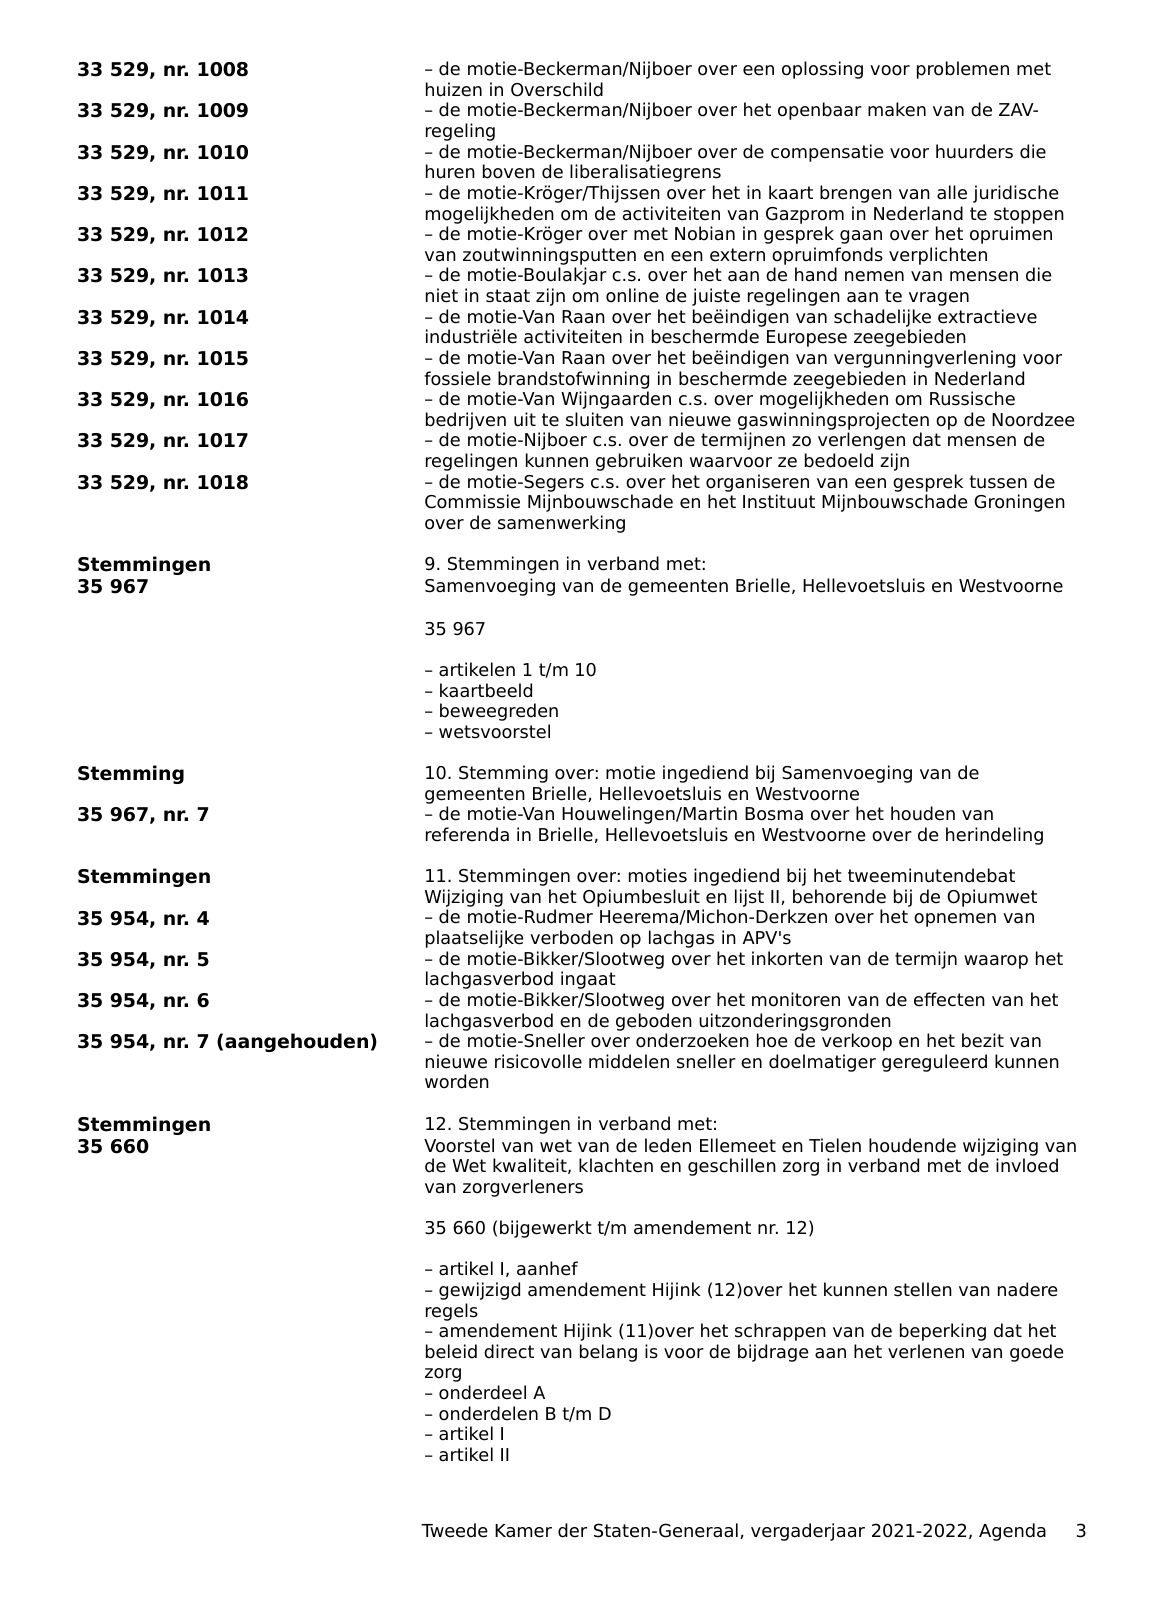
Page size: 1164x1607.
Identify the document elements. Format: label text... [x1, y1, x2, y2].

table_cell Stemming [77, 763, 401, 804]
table_cell [418, 1239, 1087, 1259]
table_cell [418, 1093, 1087, 1114]
table_cell [401, 1259, 418, 1280]
table_cell Stemmingen [77, 1114, 401, 1136]
table_cell – de motie-Kröger/Thijssen over het in kaart brengen van alle juridische mogelijkheden om de activiteiten van Gazprom in Nederland te stoppen [418, 183, 1087, 224]
table_cell [401, 265, 418, 307]
table_cell 35 967, nr. 7 [77, 804, 401, 846]
table_cell [401, 1114, 418, 1136]
table_cell – artikel I [418, 1424, 1087, 1445]
table_cell [401, 472, 418, 533]
table_cell [77, 1383, 401, 1404]
table_cell – de motie-Van Raan over het beëindigen van vergunningverlening voor fossiele brandstofwinning in beschermde zeegebieden in Nederland [418, 348, 1087, 389]
table_cell 9. Stemmingen in verband met: [418, 554, 1087, 576]
table_cell [401, 1424, 418, 1445]
table_cell 33 529, nr. 1012 [77, 224, 401, 265]
table_cell – de motie-Beckerman/Nijboer over de compensatie voor huurders die huren boven de liberalisatiegrens [418, 142, 1087, 183]
table_cell [401, 908, 418, 949]
table_cell [401, 639, 418, 660]
table_cell [77, 598, 401, 619]
table_cell [401, 1404, 418, 1424]
table_cell 33 529, nr. 1008 [77, 59, 401, 100]
table_cell 33 529, nr. 1015 [77, 348, 401, 389]
table_cell [418, 846, 1087, 866]
table_cell [401, 660, 418, 681]
table_cell – de motie-Van Houwelingen/Martin Bosma over het houden van referenda in Brielle, Hellevoetsluis en Westvoorne over de herindeling [418, 804, 1087, 846]
table_cell – de motie-Sneller over onderzoeken hoe de verkoop en het bezit van nieuwe risicovolle middelen sneller en doelmatiger gereguleerd kunnen worden [418, 1031, 1087, 1093]
table_cell 35 660 [77, 1136, 401, 1197]
table_cell [401, 1280, 418, 1321]
table_cell [77, 1321, 401, 1383]
table_cell [401, 846, 418, 866]
table_cell [401, 554, 418, 576]
table_cell [401, 307, 418, 348]
table_cell – de motie-Rudmer Heerema/Michon-Derkzen over het opnemen van plaatselijke verboden op lachgas in APV's [418, 908, 1087, 949]
table_cell [401, 949, 418, 990]
table_cell – artikel I, aanhef [418, 1259, 1087, 1280]
table_cell 33 529, nr. 1016 [77, 389, 401, 430]
table_cell [401, 1218, 418, 1239]
table_cell 33 529, nr. 1017 [77, 430, 401, 472]
table_cell [401, 1198, 418, 1218]
table_cell Samenvoeging van de gemeenten Brielle, Hellevoetsluis en Westvoorne [418, 576, 1087, 598]
table_cell [77, 701, 401, 722]
table_cell [418, 639, 1087, 660]
table_cell 10. Stemming over: motie ingediend bij Samenvoeging van de gemeenten Brielle, Hellevoetsluis en Westvoorne [418, 763, 1087, 804]
table_cell [401, 1321, 418, 1383]
table_cell [401, 1031, 418, 1093]
table_cell 35 954, nr. 4 [77, 908, 401, 949]
table_cell – kaartbeeld [418, 681, 1087, 701]
table_cell [418, 1198, 1087, 1218]
table_cell [77, 639, 401, 660]
table_cell [401, 866, 418, 907]
table_cell [401, 224, 418, 265]
table_cell [401, 681, 418, 701]
table_cell [77, 619, 401, 639]
table_cell [77, 1218, 401, 1239]
table_cell – artikelen 1 t/m 10 [418, 660, 1087, 681]
table_cell – wetsvoorstel [418, 722, 1087, 742]
table_cell [77, 1280, 401, 1321]
table_cell [401, 576, 418, 598]
table_cell 35 954, nr. 6 [77, 990, 401, 1031]
table_cell [401, 763, 418, 804]
table_cell 35 954, nr. 5 [77, 949, 401, 990]
table_cell [77, 1093, 401, 1114]
table_cell – de motie-Van Wijngaarden c.s. over mogelijkheden om Russische bedrijven uit te sluiten van nieuwe gaswinningsprojecten op de Noordzee [418, 389, 1087, 430]
table_cell [401, 1383, 418, 1404]
table_cell [401, 1239, 418, 1259]
table_cell 33 529, nr. 1013 [77, 265, 401, 307]
table_cell [418, 598, 1087, 619]
table_cell [77, 534, 401, 554]
table_cell – de motie-Nijboer c.s. over de termijnen zo verlengen dat mensen de regelingen kunnen gebruiken waarvoor ze bedoeld zijn [418, 430, 1087, 472]
table_cell [401, 430, 418, 472]
table_cell [77, 660, 401, 681]
table_cell – de motie-Bikker/Slootweg over het monitoren van de effecten van het lachgasverbod en de geboden uitzonderingsgronden [418, 990, 1087, 1031]
table_cell – artikel II [418, 1445, 1087, 1466]
table_cell – onderdeel A [418, 1383, 1087, 1404]
table_cell 33 529, nr. 1018 [77, 472, 401, 533]
table_cell – gewijzigd amendement Hijink (12)over het kunnen stellen van nadere regels [418, 1280, 1087, 1321]
table_cell [401, 348, 418, 389]
table_cell [77, 1239, 401, 1259]
table_cell 35 954, nr. 7 (aangehouden) [77, 1031, 401, 1093]
table_cell – de motie-Van Raan over het beëindigen van schadelijke extractieve industriële activiteiten in beschermde Europese zeegebieden [418, 307, 1087, 348]
table_cell 35 967 [418, 619, 1087, 639]
table_cell [401, 804, 418, 846]
table_cell [401, 142, 418, 183]
table_cell [401, 534, 418, 554]
table_cell [401, 1136, 418, 1197]
table_cell [77, 722, 401, 742]
table_cell 33 529, nr. 1010 [77, 142, 401, 183]
table_cell – de motie-Beckerman/Nijboer over het openbaar maken van de ZAV-regeling [418, 100, 1087, 142]
table_cell [401, 701, 418, 722]
table_cell 11. Stemmingen over: moties ingediend bij het tweeminutendebat Wijziging van het Opiumbesluit en lijst II, behorende bij de Opiumwet [418, 866, 1087, 907]
table_cell [77, 743, 401, 763]
table_cell 35 660 (bijgewerkt t/m amendement nr. 12) [418, 1218, 1087, 1239]
table_cell [77, 1198, 401, 1218]
table_cell – beweegreden [418, 701, 1087, 722]
table_cell – amendement Hijink (11)over het schrappen van de beperking dat het beleid direct van belang is voor de bijdrage aan het verlenen van goede zorg [418, 1321, 1087, 1383]
table_cell [401, 598, 418, 619]
table_cell 33 529, nr. 1014 [77, 307, 401, 348]
table_cell – de motie-Beckerman/Nijboer over een oplossing voor problemen met huizen in Overschild [418, 59, 1087, 100]
table_cell Voorstel van wet van de leden Ellemeet en Tielen houdende wijziging van de Wet kwaliteit, klachten en geschillen zorg in verband met de invloed van zorgverleners [418, 1136, 1087, 1197]
table_cell [77, 681, 401, 701]
table_cell [401, 743, 418, 763]
table_cell 35 967 [77, 576, 401, 598]
table_cell 12. Stemmingen in verband met: [418, 1114, 1087, 1136]
table_cell 33 529, nr. 1009 [77, 100, 401, 142]
table_cell [401, 619, 418, 639]
table_cell [401, 389, 418, 430]
table_cell Stemmingen [77, 866, 401, 907]
table_cell [401, 990, 418, 1031]
table_cell [401, 1093, 418, 1114]
table_cell [77, 1259, 401, 1280]
table_cell [401, 59, 418, 100]
table_cell – de motie-Segers c.s. over het organiseren van een gesprek tussen de Commissie Mijnbouwschade en het Instituut Mijnbouwschade Groningen over de samenwerking [418, 472, 1087, 533]
table_cell 33 529, nr. 1011 [77, 183, 401, 224]
table_cell [418, 743, 1087, 763]
table_cell [77, 1404, 401, 1424]
table_cell [418, 534, 1087, 554]
table_cell [77, 1445, 401, 1466]
table_cell – onderdelen B t/m D [418, 1404, 1087, 1424]
table_cell – de motie-Kröger over met Nobian in gesprek gaan over het opruimen van zoutwinningsputten en een extern opruimfonds verplichten [418, 224, 1087, 265]
table_cell [77, 1424, 401, 1445]
table_cell [401, 1445, 418, 1466]
table_cell [401, 183, 418, 224]
table_cell – de motie-Bikker/Slootweg over het inkorten van de termijn waarop het lachgasverbod ingaat [418, 949, 1087, 990]
table_cell [77, 846, 401, 866]
table_cell Stemmingen [77, 554, 401, 576]
table_cell [401, 100, 418, 142]
table_cell – de motie-Boulakjar c.s. over het aan de hand nemen van mensen die niet in staat zijn om online de juiste regelingen aan te vragen [418, 265, 1087, 307]
table_cell [401, 722, 418, 742]
